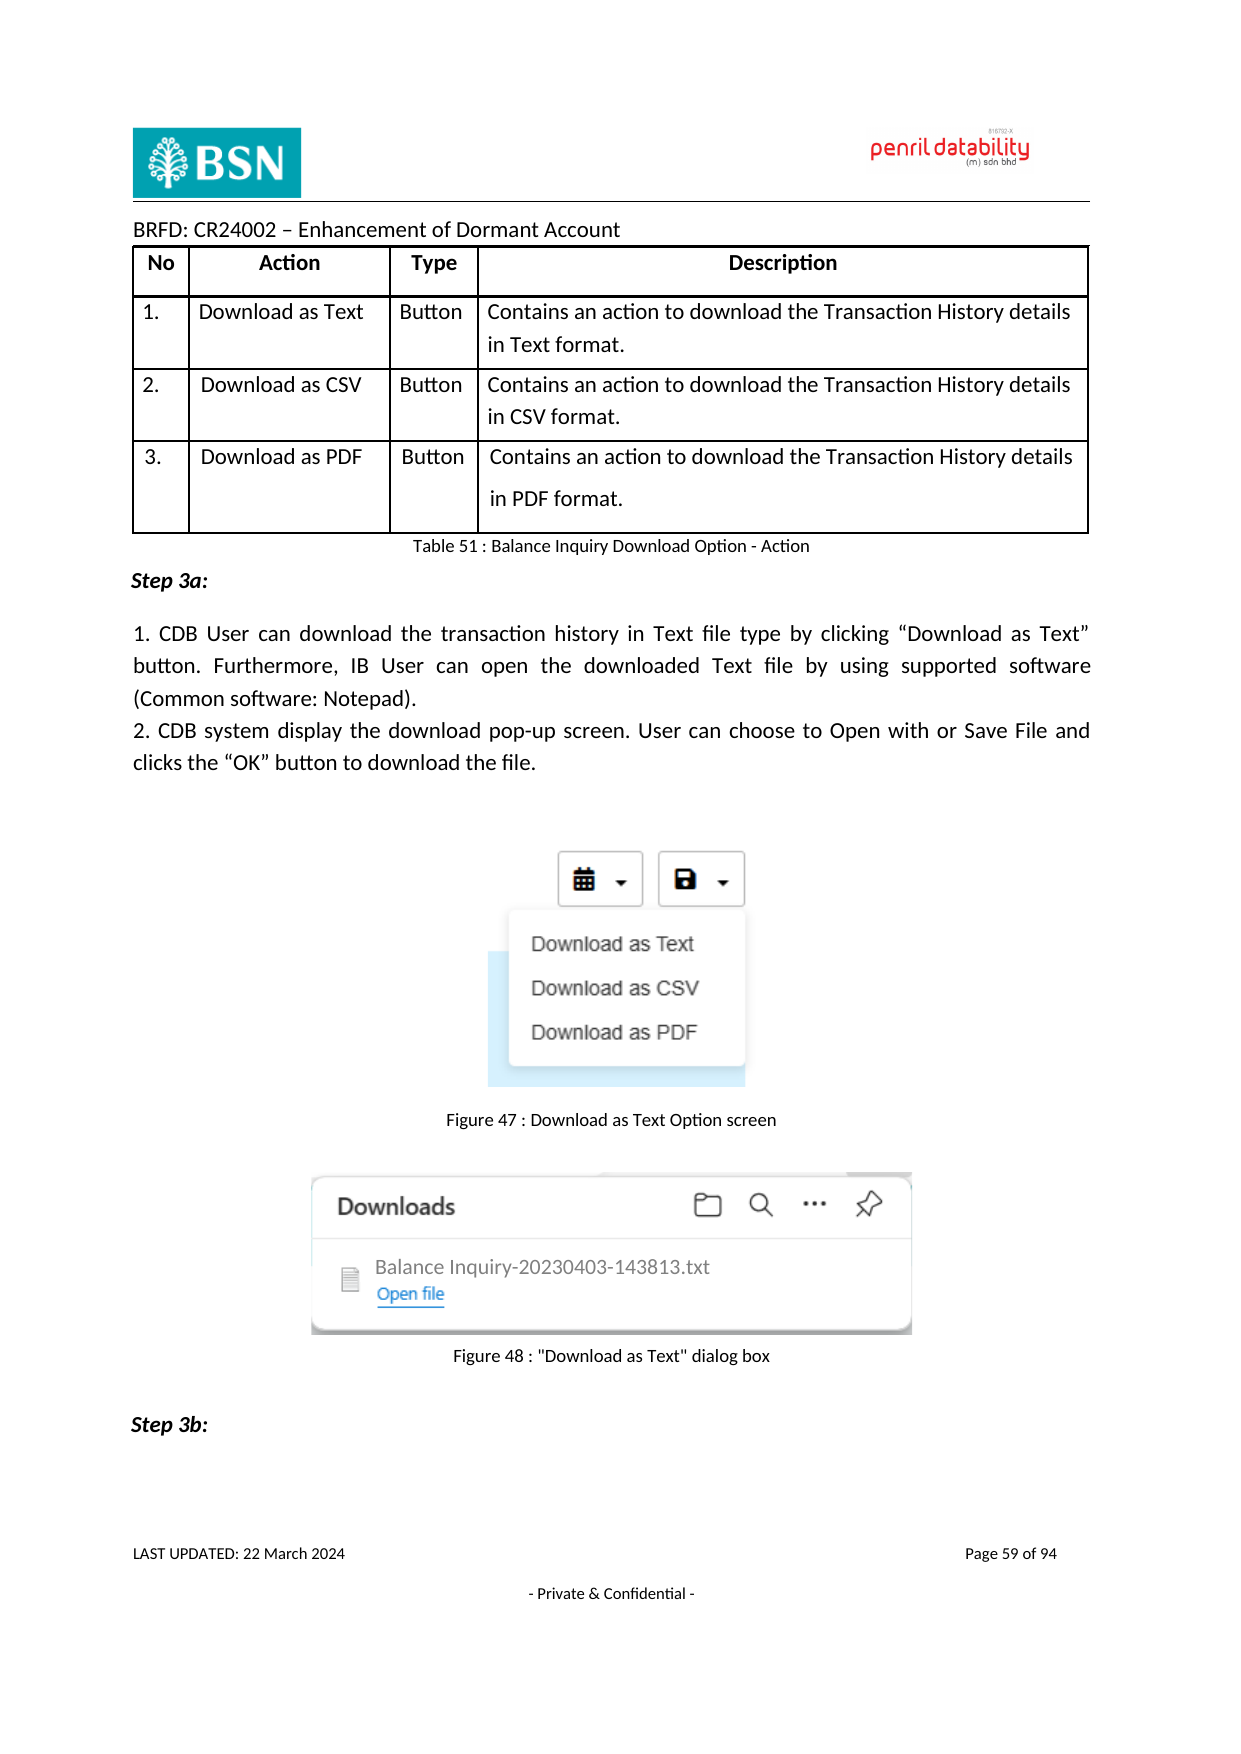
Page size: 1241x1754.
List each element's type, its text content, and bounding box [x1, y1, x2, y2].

text 2. CDB system display the download pop-up screen. User can choose to Open with or Save File and clicks the “OK” button to download the file. [133, 716, 1092, 776]
table_cell Contains an action to download the Transaction History details in PDF format. [479, 442, 1087, 532]
table_cell 1. [134, 298, 188, 368]
table_cell Download as CSV [190, 370, 389, 440]
table_header Action [190, 248, 389, 295]
table_cell 2. [134, 370, 188, 440]
table_cell Contains an action to download the Transaction History details in CSV format. [479, 370, 1087, 440]
table_cell Button [391, 298, 477, 368]
table_header Type [391, 248, 477, 295]
table_cell Download as Text [190, 298, 389, 368]
text Step 3b: [131, 1410, 1092, 1438]
text Figure 48 : "Download as Text" dialog box [133, 1344, 1090, 1367]
table_cell Contains an action to download the Transaction History details in Text format. [479, 298, 1087, 368]
text Table 51 : Balance Inquiry Download Option - Action [133, 534, 1090, 557]
table_cell Button [391, 442, 477, 532]
text Step 3a: [131, 566, 1092, 594]
table_cell Button [391, 370, 477, 440]
text Figure 47 : Download as Text Option screen [133, 1108, 1090, 1131]
table_header Description [479, 248, 1087, 295]
table_cell 3. [134, 442, 188, 532]
table_header No [134, 248, 188, 295]
text 1. CDB User can download the transaction history in Text file type by clicking “Download as Text” button. Furthermore, IB User can open the downloaded Text file by using supported software (Common software: Notepad). [133, 619, 1092, 712]
table_cell Download as PDF [190, 442, 389, 532]
